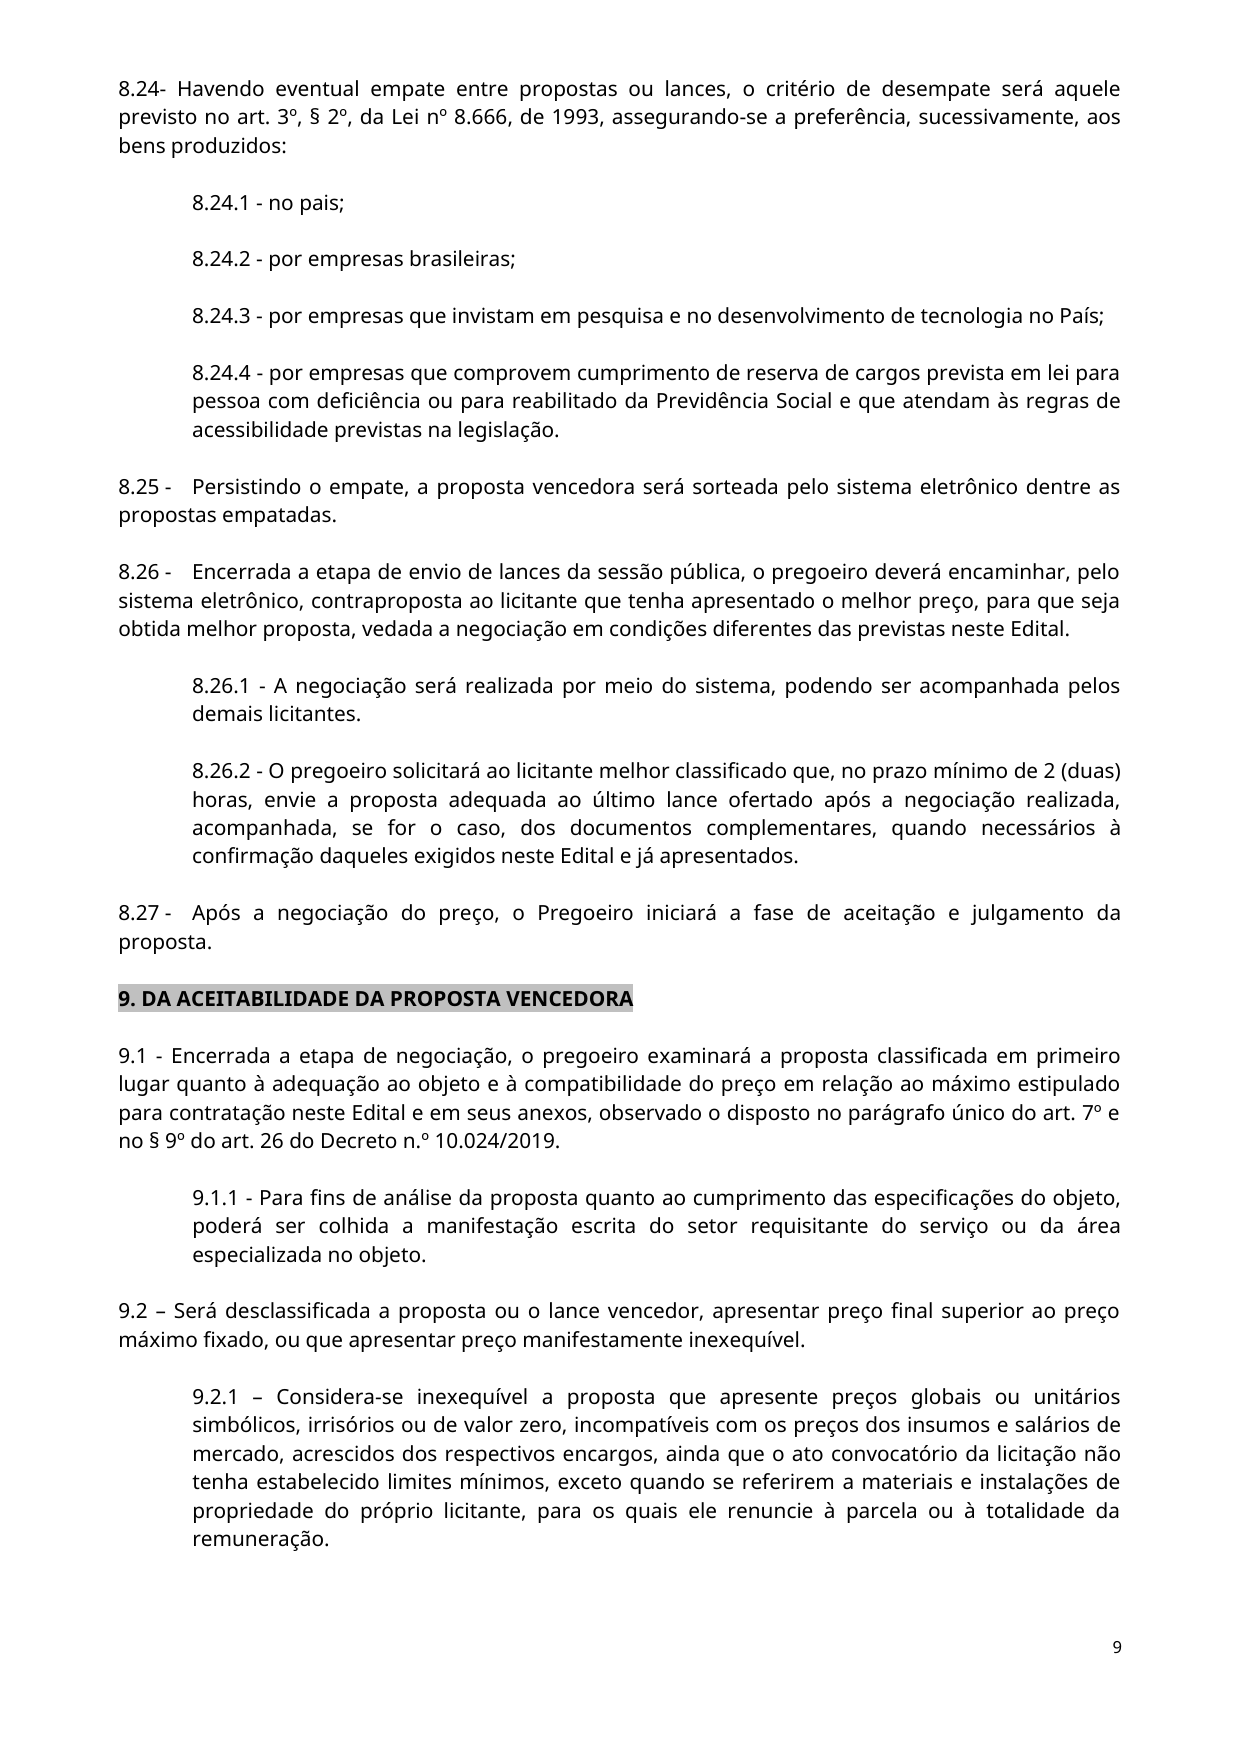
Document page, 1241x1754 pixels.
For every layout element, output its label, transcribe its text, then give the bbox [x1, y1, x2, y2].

text 8.26 - Encerrada a etapa de envio de lances da sessão pública, o pregoeiro deverá encaminhar, pelo sistema eletrônico, contraproposta ao licitante que tenha apresentado o melhor preço, para que seja obtida melhor proposta, vedada a negociação em condições diferentes das previstas neste Edital. [118, 557, 1122, 643]
text 9.1.1 - Para fins de análise da proposta quanto ao cumprimento das especificações do objeto, poderá ser colhida a manifestação escrita do setor requisitante do serviço ou da área especializada no objeto. [192, 1183, 1122, 1268]
text 8.24.1 - no pais; [192, 188, 1122, 216]
text 8.26.2 - O pregoeiro solicitará ao licitante melhor classificado que, no prazo mínimo de 2 (duas) horas, envie a proposta adequada ao último lance ofertado após a negociação realizada, acompanhada, se for o caso, dos documentos complementares, quando necessários à confirmação daqueles exigidos neste Edital e já apresentados. [192, 756, 1122, 870]
text 8.24- Havendo eventual empate entre propostas ou lances, o critério de desempate será aquele previsto no art. 3º, § 2º, da Lei nº 8.666, de 1993, assegurando-se a preferência, sucessivamente, aos bens produzidos: [118, 74, 1122, 159]
text 8.24.4 - por empresas que comprovem cumprimento de reserva de cargos prevista em lei para pessoa com deficiência ou para reabilitado da Previdência Social e que atendam às regras de acessibilidade previstas na legislação. [192, 358, 1122, 443]
text 9. DA ACEITABILIDADE DA PROPOSTA VENCEDORA [118, 984, 1122, 1012]
text 9.2.1 – Considera-se inexequível a proposta que apresente preços globais ou unitários simbólicos, irrisórios ou de valor zero, incompatíveis com os preços dos insumos e salários de mercado, acrescidos dos respectivos encargos, ainda que o ato convocatório da licitação não tenha estabelecido limites mínimos, exceto quando se referirem a materiais e instalações de propriedade do próprio licitante, para os quais ele renuncie à parcela ou à totalidade da remuneração. [192, 1382, 1122, 1553]
text 8.27 - Após a negociação do preço, o Pregoeiro iniciará a fase de aceitação e julgamento da proposta. [118, 898, 1122, 955]
text 8.24.3 - por empresas que invistam em pesquisa e no desenvolvimento de tecnologia no País; [192, 301, 1122, 330]
list 9.2 – Será desclassificada a proposta ou o lance vencedor, apresentar preço final superior ao preço máximo fixado, ou que apresentar preço manifestamente inexequível. [118, 1297, 1122, 1353]
text 8.26.1 - A negociação será realizada por meio do sistema, podendo ser acompanhada pelos demais licitantes. [192, 671, 1122, 728]
text 8.24.2 - por empresas brasileiras; [192, 244, 1122, 273]
text 9.1 - Encerrada a etapa de negociação, o pregoeiro examinará a proposta classificada em primeiro lugar quanto à adequação ao objeto e à compatibilidade do preço em relação ao máximo estipulado para contratação neste Edital e em seus anexos, observado o disposto no parágrafo único do art. 7º e no § 9º do art. 26 do Decreto n.º 10.024/2019. [118, 1041, 1122, 1154]
text 8.25 - Persistindo o empate, a proposta vencedora será sorteada pelo sistema eletrônico dentre as propostas empatadas. [118, 472, 1122, 529]
